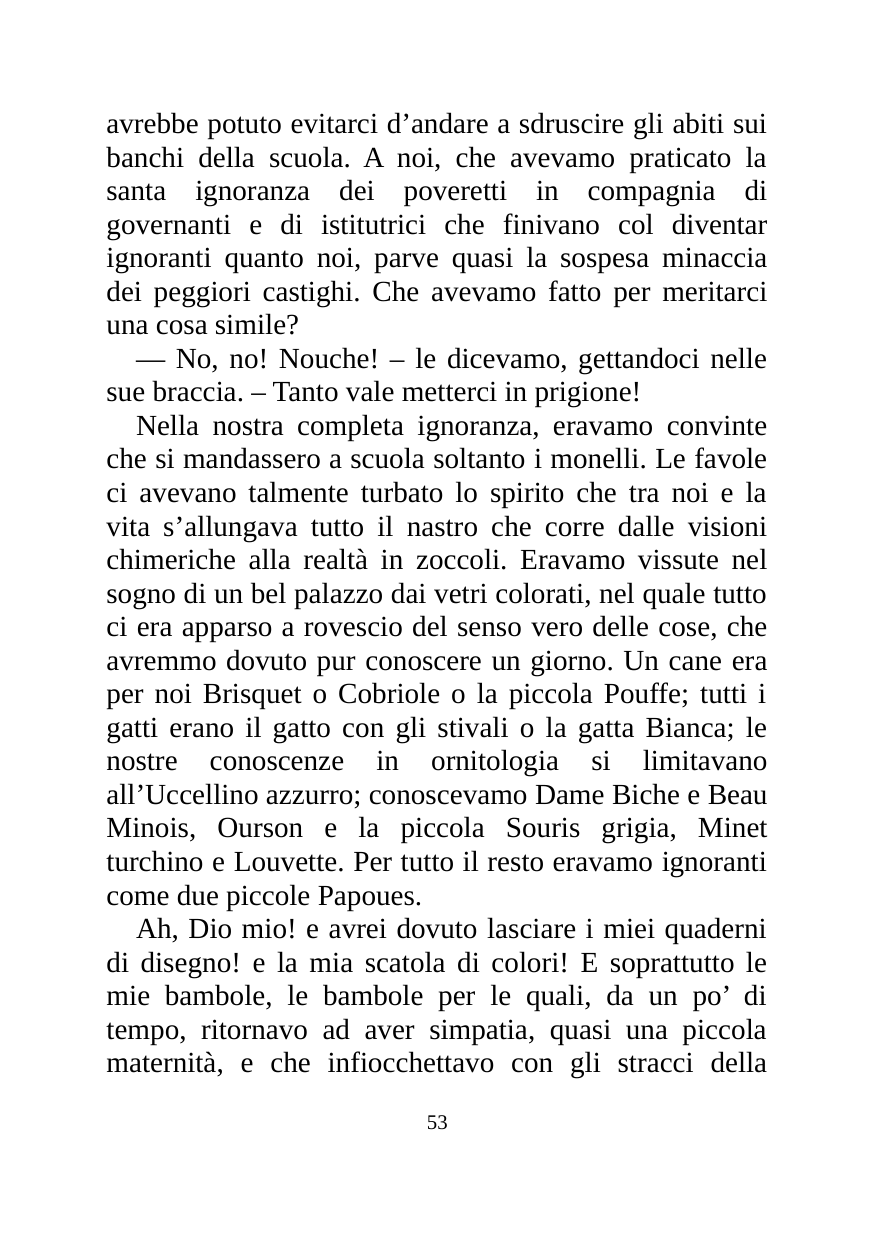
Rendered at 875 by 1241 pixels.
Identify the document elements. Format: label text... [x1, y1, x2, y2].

text Nella nostra completa ignoranza, eravamo convinte che si mandassero a scuola soltanto i monelli. Le favole ci avevano talmente turbato lo spirito che tra noi e la vita s’allungava tutto il nastro che corre dalle visioni chimeriche alla realtà in zoccoli. Eravamo vissute nel sogno di un bel palazzo dai vetri colorati, nel quale tutto ci era apparso a rovescio del senso vero delle cose, che avremmo dovuto pur conoscere un giorno. Un cane era per noi Brisquet o Cobriole o la piccola Pouffe; tutti i gatti erano il gatto con gli stivali o la gatta Bianca; le nostre conoscenze in ornitologia si limitavano all’Uccellino azzurro; conoscevamo Dame Biche e Beau Minois, Ourson e la piccola Souris grigia, Minet turchino e Louvette. Per tutto il resto eravamo ignoranti come due piccole Papoues. [106, 408, 768, 911]
text — No, no! Nouche! – le dicevamo, gettandoci nelle sue braccia. – Tanto vale metterci in prigione! [106, 341, 768, 408]
text avrebbe potuto evitarci d’andare a sdruscire gli abiti sui banchi della scuola. A noi, che avevamo praticato la santa ignoranza dei poveretti in compagnia di governanti e di istitutrici che finivano col diventar ignoranti quanto noi, parve quasi la sospesa minaccia dei peggiori castighi. Che avevamo fatto per meritarci una cosa simile? [106, 106, 768, 341]
text Ah, Dio mio! e avrei dovuto lasciare i miei quaderni di disegno! e la mia scatola di colori! E soprattutto le mie bambole, le bambole per le quali, da un po’ di tempo, ritornavo ad aver simpatia, quasi una piccola maternità, e che infiocchettavo con gli stracci della [106, 911, 768, 1079]
